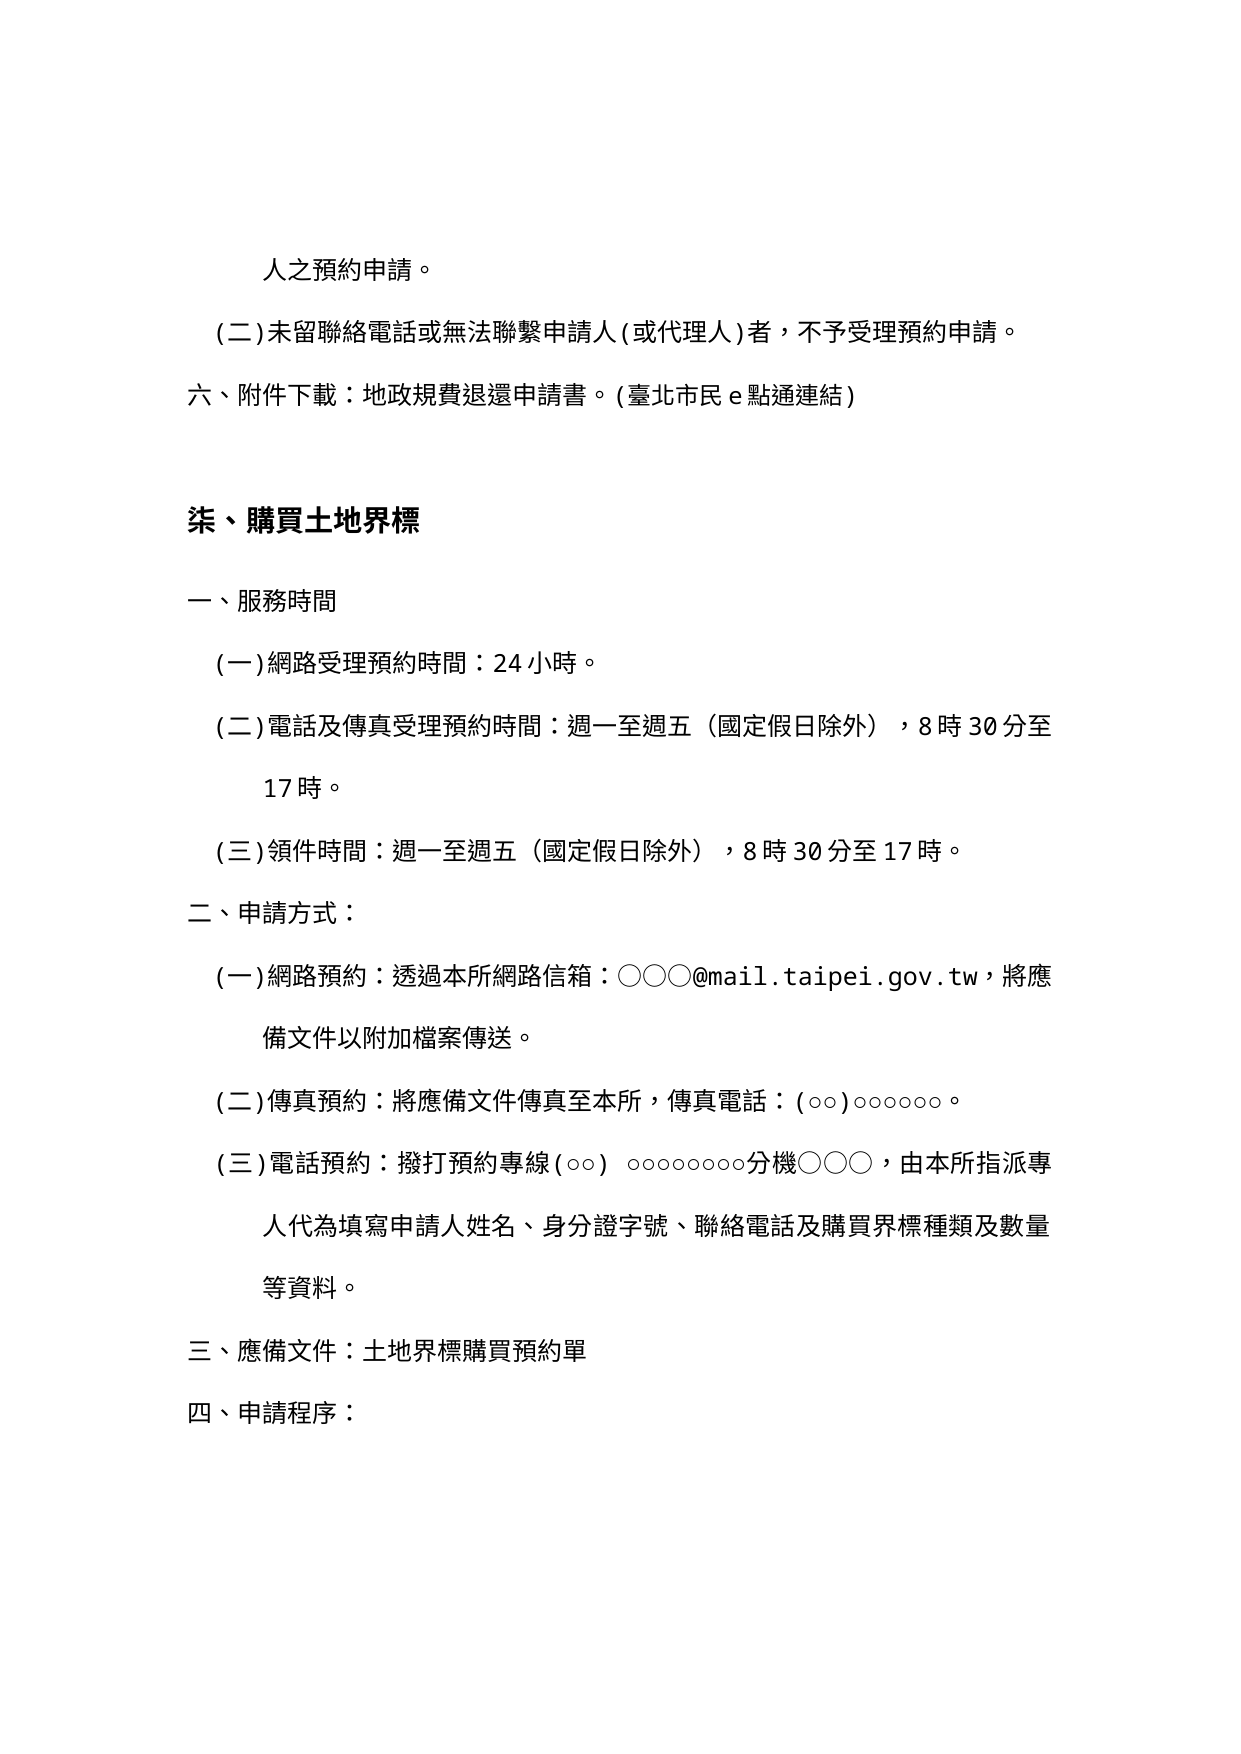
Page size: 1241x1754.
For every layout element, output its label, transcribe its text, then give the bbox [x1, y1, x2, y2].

text (二)電話及傳真受理預約時間：週一至週五（國定假日除外），8時30分至17時。 [187, 683, 1053, 808]
text 一、服務時間 [187, 558, 1053, 620]
text (二)未留聯絡電話或無法聯繫申請人(或代理人)者，不予受理預約申請。 [187, 289, 1053, 352]
text 柒、購買土地界標 [187, 477, 1053, 539]
text (一)網路受理預約時間：24小時。 [187, 620, 1053, 683]
text 四、申請程序： [187, 1370, 1053, 1433]
text 六、附件下載：地政規費退還申請書。(臺北市民e點通連結) [187, 352, 1053, 414]
text 二、申請方式： [187, 870, 1053, 933]
text 人之預約申請。 [187, 227, 1053, 289]
text (三)領件時間：週一至週五（國定假日除外），8時30分至17時。 [187, 808, 1053, 870]
text 三、應備文件：土地界標購買預約單 [187, 1308, 1053, 1370]
text (一)網路預約：透過本所網路信箱：○○○@mail.taipei.gov.tw，將應備文件以附加檔案傳送。 [187, 933, 1053, 1058]
text (二)傳真預約：將應備文件傳真至本所，傳真電話：(○○)○○○○○○。 [187, 1058, 1053, 1120]
text (三)電話預約：撥打預約專線(○○) ○○○○○○○○分機○○○，由本所指派專人代為填寫申請人姓名、身分證字號、聯絡電話及購買界標種類及數量等資料。 [187, 1120, 1053, 1308]
